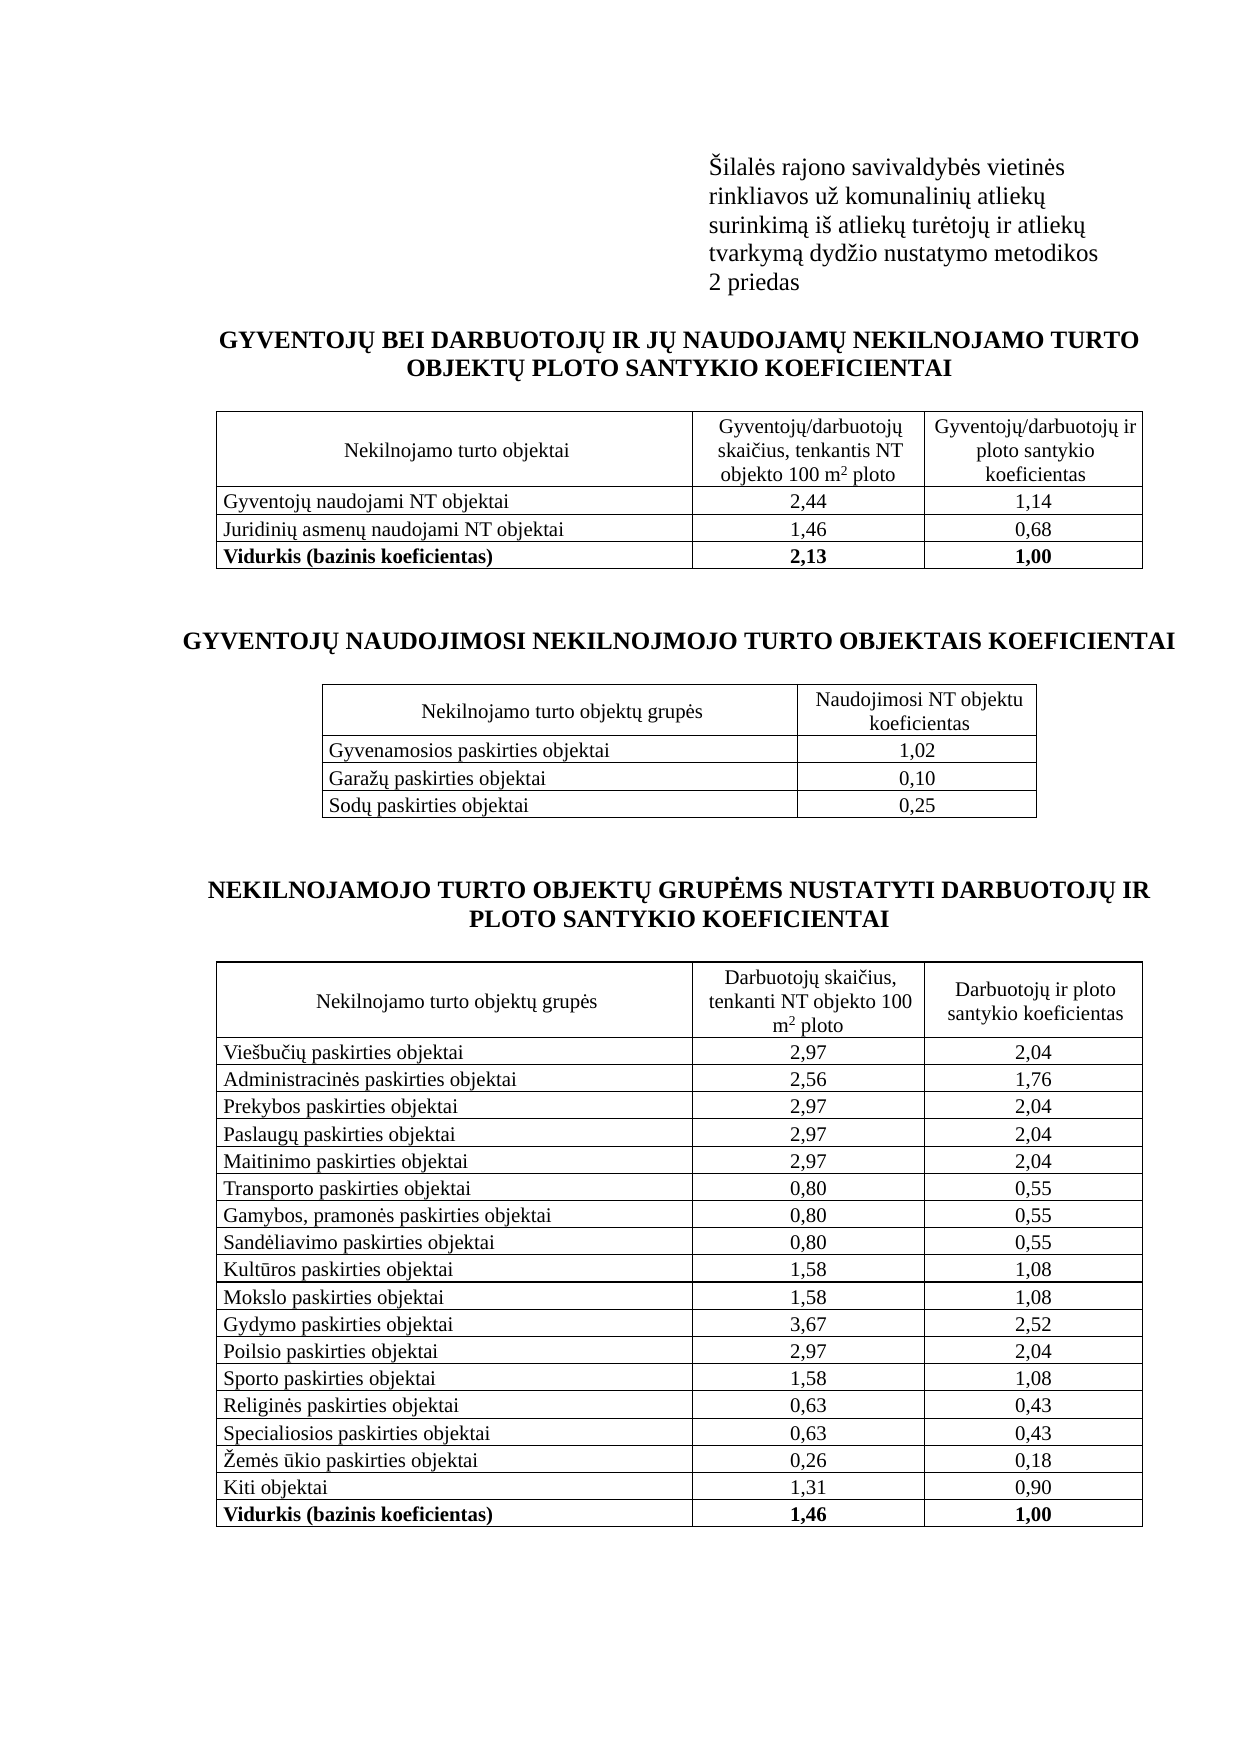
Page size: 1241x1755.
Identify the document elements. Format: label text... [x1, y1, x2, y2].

table_cell 0,55 [925, 1228, 1142, 1254]
table_cell 0,80 [693, 1201, 924, 1227]
table_cell 1,58 [693, 1255, 924, 1281]
table_cell 2,04 [925, 1119, 1142, 1146]
table_cell 2,97 [693, 1147, 924, 1173]
text 2 priedas [709, 267, 1181, 296]
table_cell 0,63 [693, 1419, 924, 1444]
table_cell 1,00 [925, 542, 1142, 568]
table_cell 2,56 [693, 1065, 924, 1091]
table_cell Maitinimo paskirties objektai [217, 1147, 692, 1173]
table_cell Transporto paskirties objektai [217, 1174, 692, 1200]
table_cell Religinės paskirties objektai [217, 1391, 692, 1417]
table_cell 1,00 [925, 1500, 1142, 1526]
table_cell Juridinių asmenų naudojami NT objektai [217, 515, 692, 541]
table_header Darbuotojų ir ploto santykio koeficientas [925, 963, 1142, 1037]
table_cell Vidurkis (bazinis koeficientas) [217, 542, 692, 568]
text tvarkymą dydžio nustatymo metodikos [709, 238, 1181, 267]
table_header Gyventojų/darbuotojų ir ploto santykio koeficientas [925, 412, 1142, 486]
table_cell Specialiosios paskirties objektai [217, 1419, 692, 1444]
table_cell 0,80 [693, 1228, 924, 1254]
table_cell Administracinės paskirties objektai [217, 1065, 692, 1091]
table_cell Kultūros paskirties objektai [217, 1255, 692, 1281]
table_cell 2,44 [693, 487, 924, 513]
table_cell 2,97 [693, 1119, 924, 1146]
table_header Nekilnojamo turto objektų grupės [217, 963, 692, 1037]
table_cell 0,43 [925, 1419, 1142, 1444]
table_cell 0,55 [925, 1174, 1142, 1200]
table_cell 0,43 [925, 1391, 1142, 1417]
table_header Gyventojų/darbuotojų skaičius, tenkantis NT objekto 100 m2 ploto [693, 412, 924, 486]
table_cell Sodų paskirties objektai [323, 791, 797, 817]
table_cell Vidurkis (bazinis koeficientas) [217, 1500, 692, 1526]
table_cell 0,80 [693, 1174, 924, 1200]
table_cell 1,14 [925, 487, 1142, 513]
table_header Darbuotojų skaičius, tenkanti NT objekto 100 m2 ploto [693, 963, 924, 1037]
table_cell 0,68 [925, 515, 1142, 541]
table_cell Gamybos, pramonės paskirties objektai [217, 1201, 692, 1227]
table_cell Garažų paskirties objektai [323, 763, 797, 789]
table_cell 2,13 [693, 542, 924, 568]
text rinkliavos už komunalinių atliekų [709, 181, 1181, 210]
table_cell 0,18 [925, 1446, 1142, 1472]
table_cell 0,25 [798, 791, 1036, 817]
table_cell 2,97 [693, 1337, 924, 1363]
table_cell 1,08 [925, 1283, 1142, 1309]
table_cell 2,04 [925, 1147, 1142, 1173]
table_cell 1,08 [925, 1255, 1142, 1281]
text GYVENTOJŲ BEI DARBUOTOJŲ IR JŲ NAUDOJAMŲ NEKILNOJAMO TURTO OBJEKTŲ PLOTO SANTYKIO KOEFICIENTAI [177, 325, 1181, 382]
table_cell Kiti objektai [217, 1473, 692, 1499]
table_cell 0,10 [798, 763, 1036, 789]
table_cell 0,90 [925, 1473, 1142, 1499]
table_cell Žemės ūkio paskirties objektai [217, 1446, 692, 1472]
table_cell Gydymo paskirties objektai [217, 1310, 692, 1336]
table_cell Poilsio paskirties objektai [217, 1337, 692, 1363]
table_cell 1,31 [693, 1473, 924, 1499]
table_cell 0,26 [693, 1446, 924, 1472]
text NEKILNOJAMOJO TURTO OBJEKTŲ GRUPĖMS NUSTATYTI DARBUOTOJŲ IR PLOTO SANTYKIO KOEFICIENTAI [177, 875, 1181, 933]
table_cell Sporto paskirties objektai [217, 1364, 692, 1390]
table_cell Gyvenamosios paskirties objektai [323, 736, 797, 762]
table_cell 1,02 [798, 736, 1036, 762]
table_cell 1,46 [693, 1500, 924, 1526]
table_cell 0,55 [925, 1201, 1142, 1227]
table_cell 3,67 [693, 1310, 924, 1336]
table_cell 1,46 [693, 515, 924, 541]
table_cell 1,58 [693, 1364, 924, 1390]
table_header Naudojimosi NT objektu koeficientas [798, 685, 1036, 735]
table_cell 1,76 [925, 1065, 1142, 1091]
text Šilalės rajono savivaldybės vietinės [709, 152, 1181, 181]
table_cell 2,97 [693, 1092, 924, 1118]
table_cell Mokslo paskirties objektai [217, 1283, 692, 1309]
table_cell Prekybos paskirties objektai [217, 1092, 692, 1118]
table_cell 2,04 [925, 1038, 1142, 1064]
table_cell 1,58 [693, 1283, 924, 1309]
table_cell 2,04 [925, 1092, 1142, 1118]
table_cell Sandėliavimo paskirties objektai [217, 1228, 692, 1254]
table_cell 2,97 [693, 1038, 924, 1064]
table_header Nekilnojamo turto objektai [217, 412, 692, 486]
table_cell 0,63 [693, 1391, 924, 1417]
table_cell 1,08 [925, 1364, 1142, 1390]
table_header Nekilnojamo turto objektų grupės [323, 685, 797, 735]
table_cell Gyventojų naudojami NT objektai [217, 487, 692, 513]
table_cell 2,52 [925, 1310, 1142, 1336]
table_cell Viešbučių paskirties objektai [217, 1038, 692, 1064]
text GYVENTOJŲ NAUDOJIMOSI NEKILNOJMOJO TURTO OBJEKTAIS KOEFICIENTAI [177, 626, 1181, 655]
table_cell Paslaugų paskirties objektai [217, 1119, 692, 1146]
text surinkimą iš atliekų turėtojų ir atliekų [709, 210, 1181, 238]
table_cell 2,04 [925, 1337, 1142, 1363]
